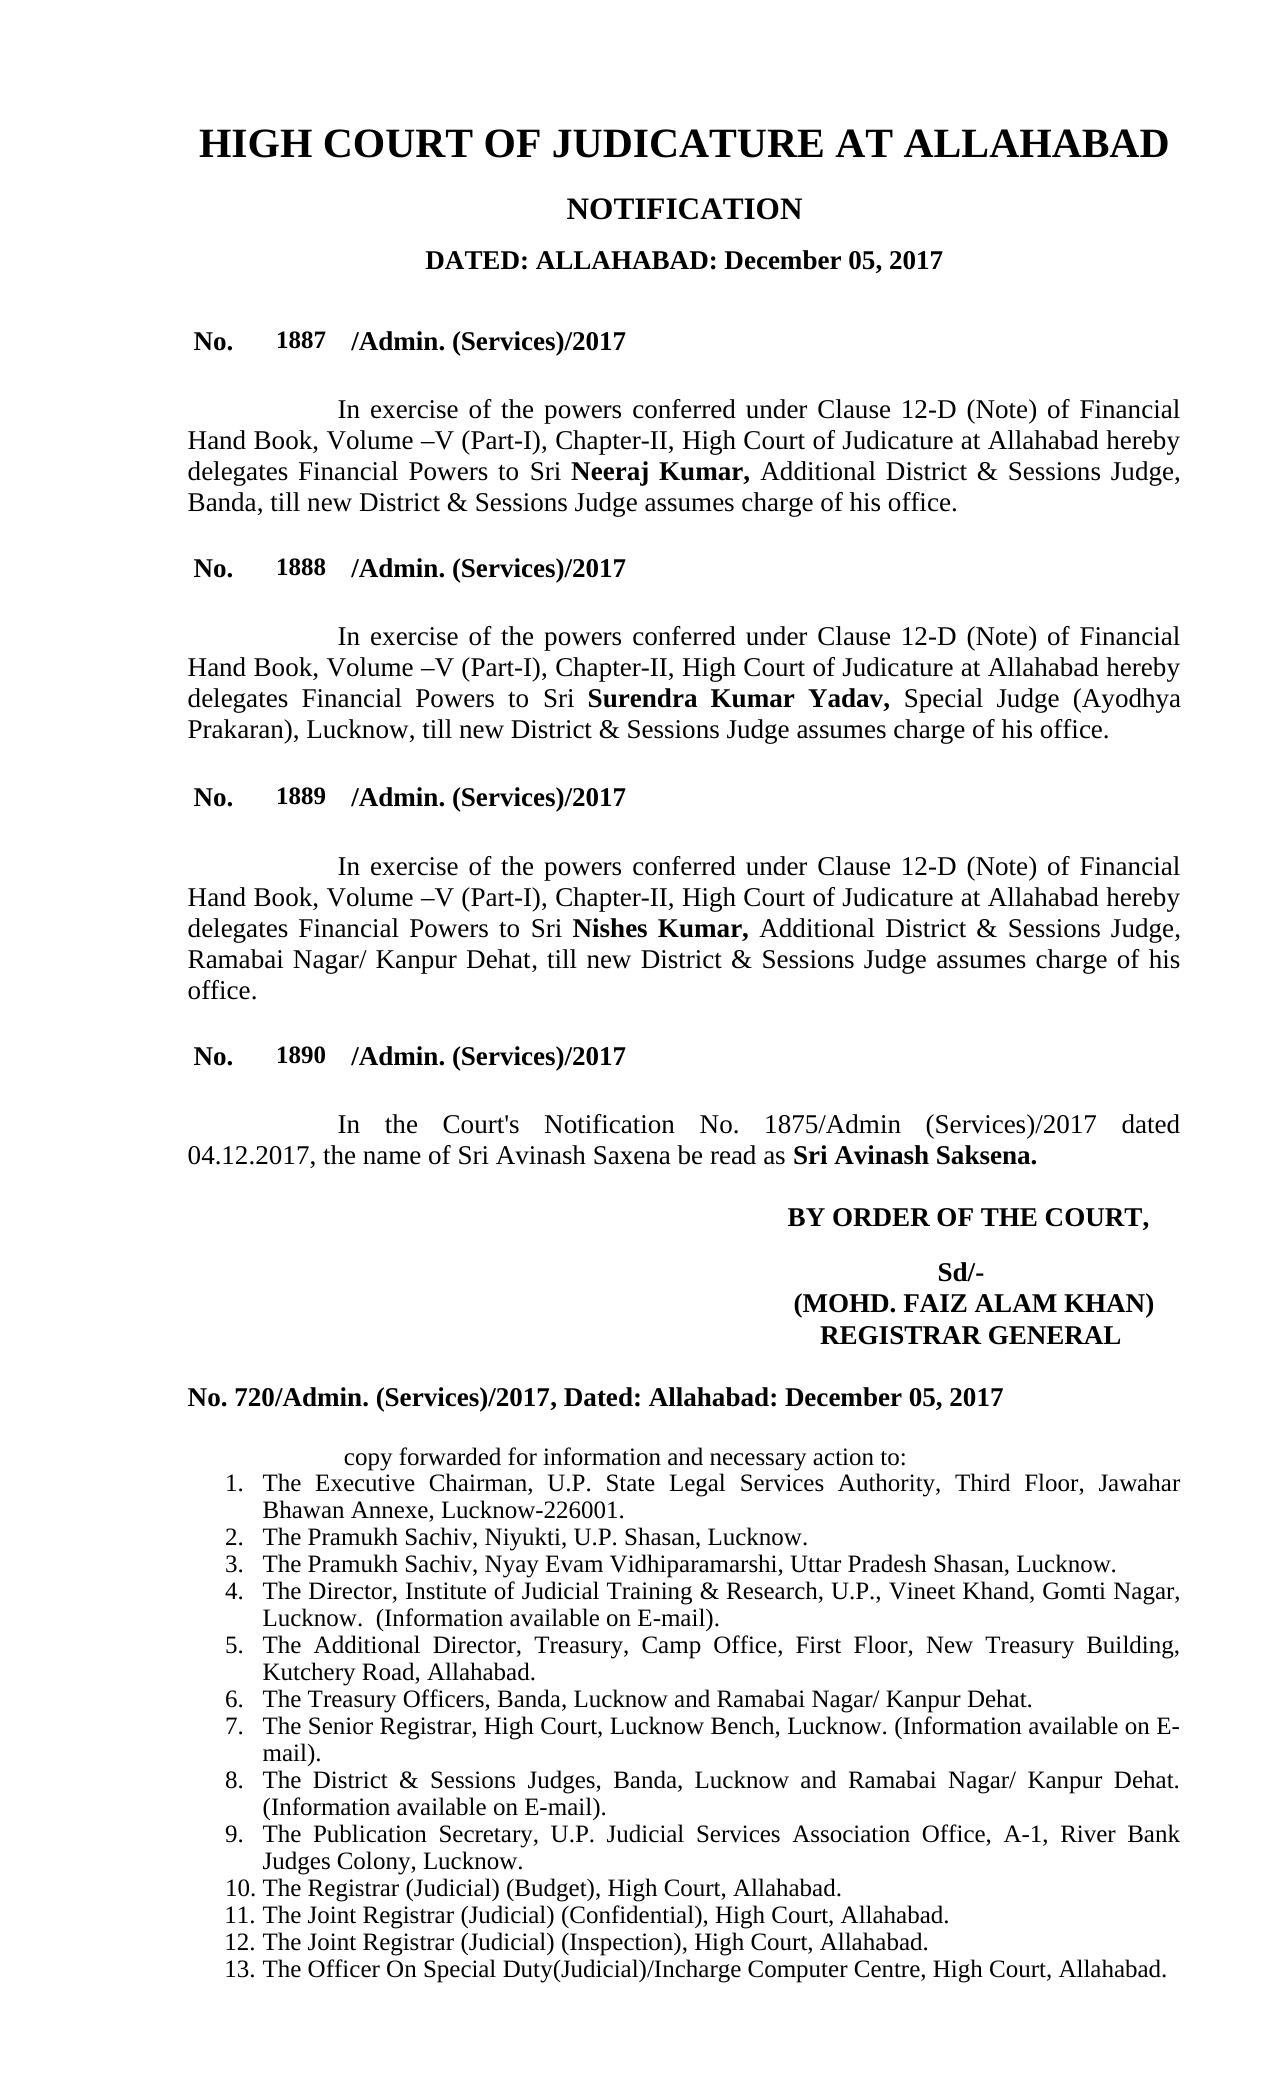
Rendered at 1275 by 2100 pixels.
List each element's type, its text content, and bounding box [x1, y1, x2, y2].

subtitle DATED: ALLAHABAD: December 05, 2017 [187, 244, 1181, 275]
text HIGH COURT OF JUDICATURE AT ALLAHABAD [187, 118, 1181, 166]
text In exercise of the powers conferred under Clause 12-D (Note) of Financial Hand Book, Volume –V (Part-I), Chapter-II, High Court of Judicature at Allahabad hereby delegates Financial Powers to Sri Nishes Kumar, Additional District & Sessions Judge, Ramabai Nagar/ Kanpur Dehat, till new District & Sessions Judge assumes charge of his office. [187, 849, 1181, 1005]
table_header /Admin. (Services)/2017 [345, 546, 669, 589]
list The Pramukh Sachiv, Niyukti, U.P. Shasan, Lucknow. [225, 1524, 1181, 1551]
text In exercise of the powers conferred under Clause 12-D (Note) of Financial Hand Book, Volume –V (Part-I), Chapter-II, High Court of Judicature at Allahabad hereby delegates Financial Powers to Sri Surendra Kumar Yadav, Special Judge (Ayodhya Prakaran), Lucknow, till new District & Sessions Judge assumes charge of his office. [187, 620, 1181, 745]
list The Treasury Officers, Banda, Lucknow and Ramabai Nagar/ Kanpur Dehat. [225, 1686, 1181, 1713]
list The Joint Registrar (Judicial) (Inspection), High Court, Allahabad. [224, 1929, 1181, 1956]
table_header No. [188, 546, 256, 589]
list The Registrar (Judicial) (Budget), High Court, Allahabad. [225, 1875, 1181, 1902]
table_header /Admin. (Services)/2017 [345, 776, 669, 818]
table_header No. [188, 1034, 256, 1077]
list The District & Sessions Judges, Banda, Lucknow and Ramabai Nagar/ Kanpur Dehat. (Information available on E-mail). [225, 1767, 1181, 1821]
text (MOHD. FAIZ ALAM KHAN) [187, 1288, 1181, 1319]
text REGISTRAR GENERAL [187, 1319, 1181, 1350]
text BY ORDER OF THE COURT, [412, 1201, 1181, 1232]
table_header 1890 [256, 1034, 345, 1077]
text copy forwarded for information and necessary action to: [187, 1443, 1181, 1470]
subtitle NOTIFICATION [187, 190, 1181, 226]
table_header No. [188, 319, 256, 362]
list The Director, Institute of Judicial Training & Research, U.P., Vineet Khand, Gomti Nagar, Lucknow. (Information available on E-mail). [225, 1578, 1181, 1632]
text No. 720/Admin. (Services)/2017, Dated: Allahabad: December 05, 2017 [187, 1381, 1183, 1412]
list The Executive Chairman, U.P. State Legal Services Authority, Third Floor, Jawahar Bhawan Annexe, Lucknow-226001. [225, 1470, 1181, 1524]
text In exercise of the powers conferred under Clause 12-D (Note) of Financial Hand Book, Volume –V (Part-I), Chapter-II, High Court of Judicature at Allahabad hereby delegates Financial Powers to Sri Neeraj Kumar, Additional District & Sessions Judge, Banda, till new District & Sessions Judge assumes charge of his office. [187, 393, 1181, 518]
table_header /Admin. (Services)/2017 [345, 1034, 669, 1077]
table_header 1889 [256, 776, 345, 818]
table_header 1887 [256, 319, 345, 362]
list The Joint Registrar (Judicial) (Confidential), High Court, Allahabad. [224, 1902, 1181, 1929]
list The Publication Secretary, U.P. Judicial Services Association Office, A-1, River Bank Judges Colony, Lucknow. [225, 1821, 1181, 1875]
table_header No. [188, 776, 256, 818]
text Sd/- [187, 1256, 1181, 1288]
text In the Court's Notification No. 1875/Admin (Services)/2017 dated 04.12.2017, the name of Sri Avinash Saxena be read as Sri Avinash Saksena. [187, 1108, 1181, 1170]
list The Officer On Special Duty(Judicial)/Incharge Computer Centre, High Court, Allahabad. [224, 1956, 1181, 1983]
list The Senior Registrar, High Court, Lucknow Bench, Lucknow. (Information available on E-mail). [225, 1713, 1181, 1767]
list The Pramukh Sachiv, Nyay Evam Vidhiparamarshi, Uttar Pradesh Shasan, Lucknow. [225, 1551, 1181, 1578]
list The Additional Director, Treasury, Camp Office, First Floor, New Treasury Building, Kutchery Road, Allahabad. [225, 1632, 1181, 1686]
table_header 1888 [256, 546, 345, 589]
table_header /Admin. (Services)/2017 [345, 319, 669, 362]
